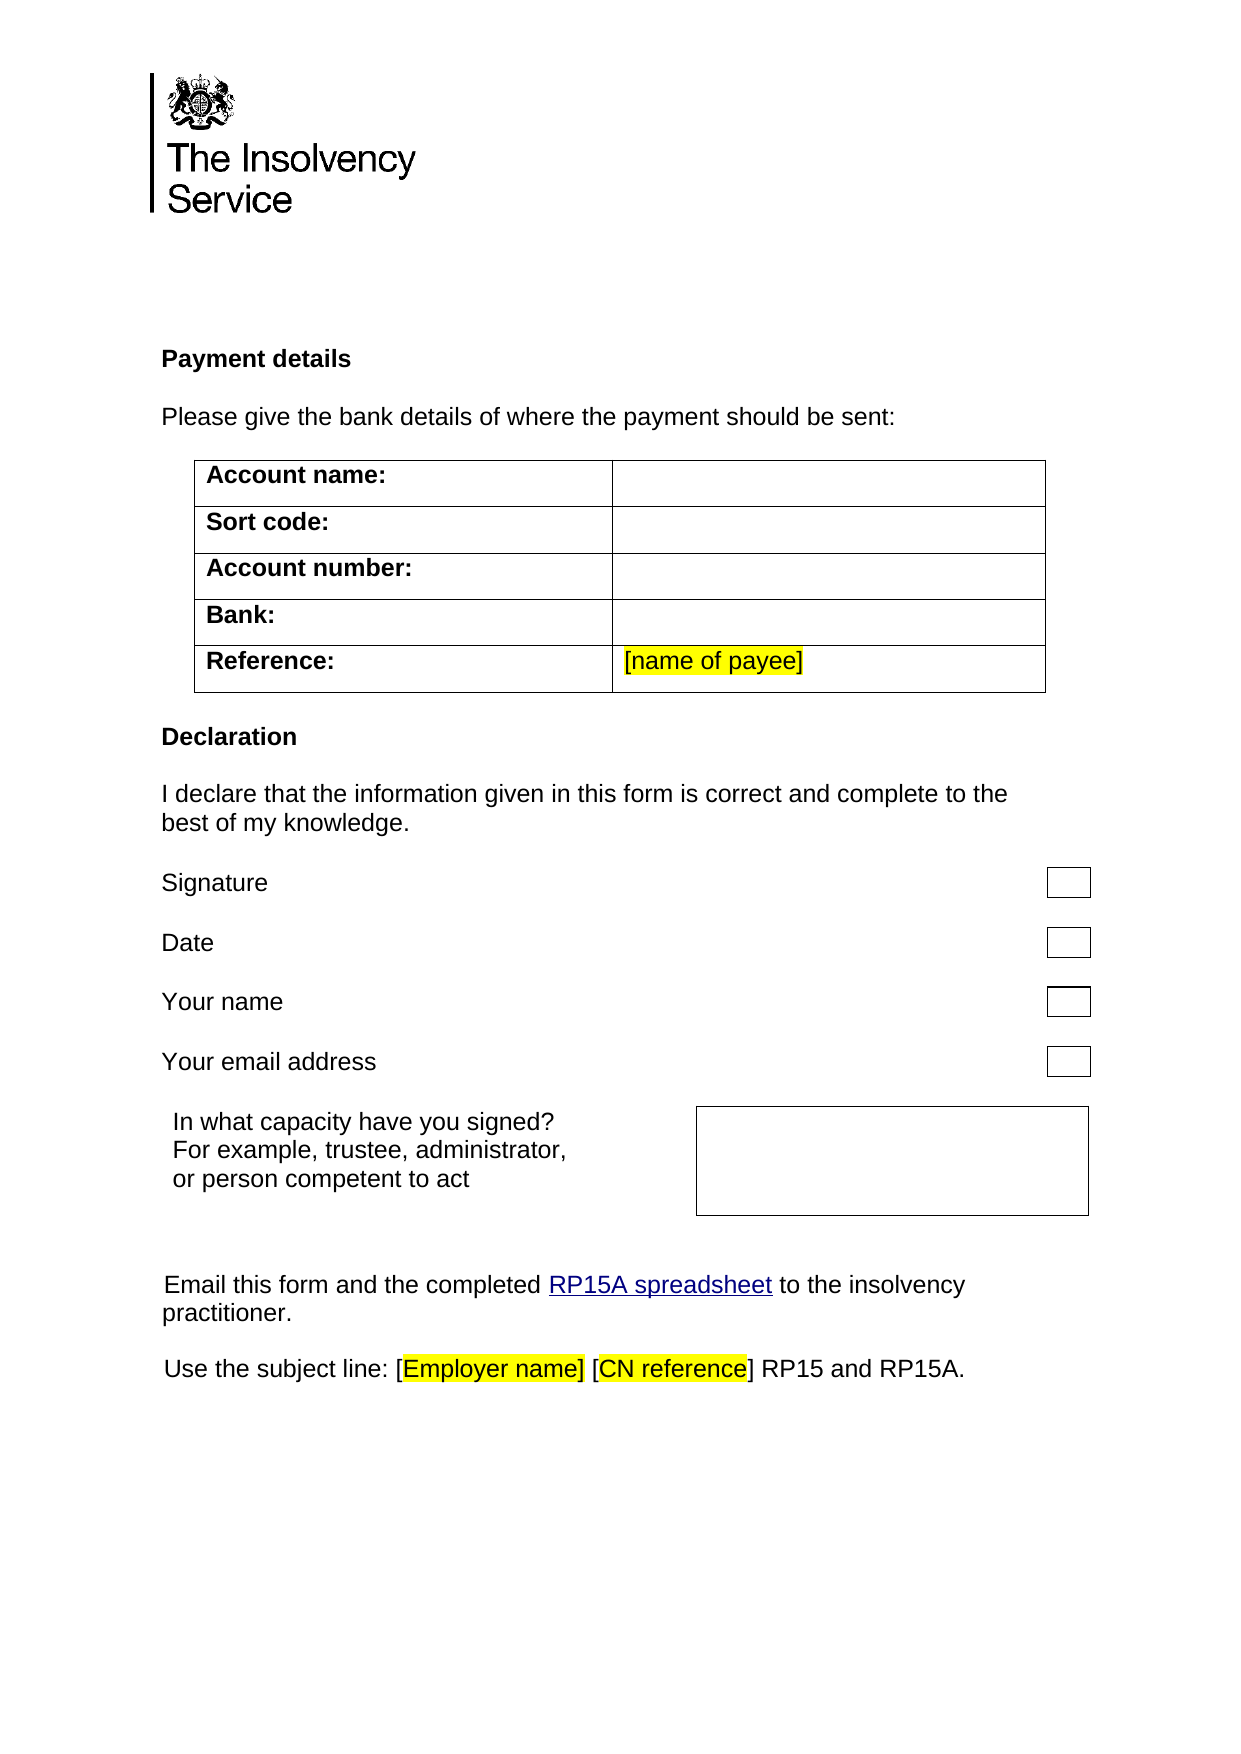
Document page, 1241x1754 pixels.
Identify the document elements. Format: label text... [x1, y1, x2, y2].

table_cell [1047, 779, 1090, 837]
table_header [697, 1107, 1088, 1215]
table_cell [613, 507, 1045, 552]
table_cell [name of payee] [613, 646, 1045, 692]
table_cell [613, 600, 1045, 645]
table_cell [1048, 988, 1090, 1016]
table_cell Bank: [195, 600, 612, 645]
table_cell [1047, 1017, 1090, 1046]
table_cell Your email address [150, 1046, 1047, 1076]
table_cell [150, 693, 1090, 722]
table_cell [150, 837, 1090, 867]
table_cell [150, 957, 1047, 986]
table_cell [1048, 928, 1090, 957]
table_header Account name: [195, 461, 612, 506]
table_cell [1047, 898, 1090, 927]
table_header [613, 461, 1045, 506]
table_cell Date [150, 927, 1047, 957]
table_cell Declaration [150, 722, 1047, 779]
table_cell [150, 897, 1047, 927]
table_cell [1047, 958, 1090, 986]
table_cell [150, 1016, 1047, 1046]
table_header Payment details Please give the bank details of where the payment should be sent: [150, 258, 1090, 693]
table_cell [613, 554, 1045, 599]
table_cell Email this form and the completed RP15A spreadsheet to the insolvency practitioner. Use the subject line: [Employer name] [CN reference] RP15 and RP15A. [150, 1076, 1090, 1406]
table_cell Account number: [195, 554, 612, 599]
table_cell Sort code: [195, 507, 612, 552]
table_cell [1047, 722, 1090, 779]
table_cell [1048, 1047, 1090, 1076]
table_cell Your name [150, 986, 1047, 1016]
table_cell I declare that the information given in this form is correct and complete to the best of my knowledge. [150, 779, 1047, 837]
table_header In what capacity have you signed? For example, trustee, administrator, or person competent to act [161, 1106, 696, 1215]
table_cell [1048, 868, 1090, 897]
table_cell Signature [150, 867, 1047, 897]
table_cell Reference: [195, 646, 612, 692]
